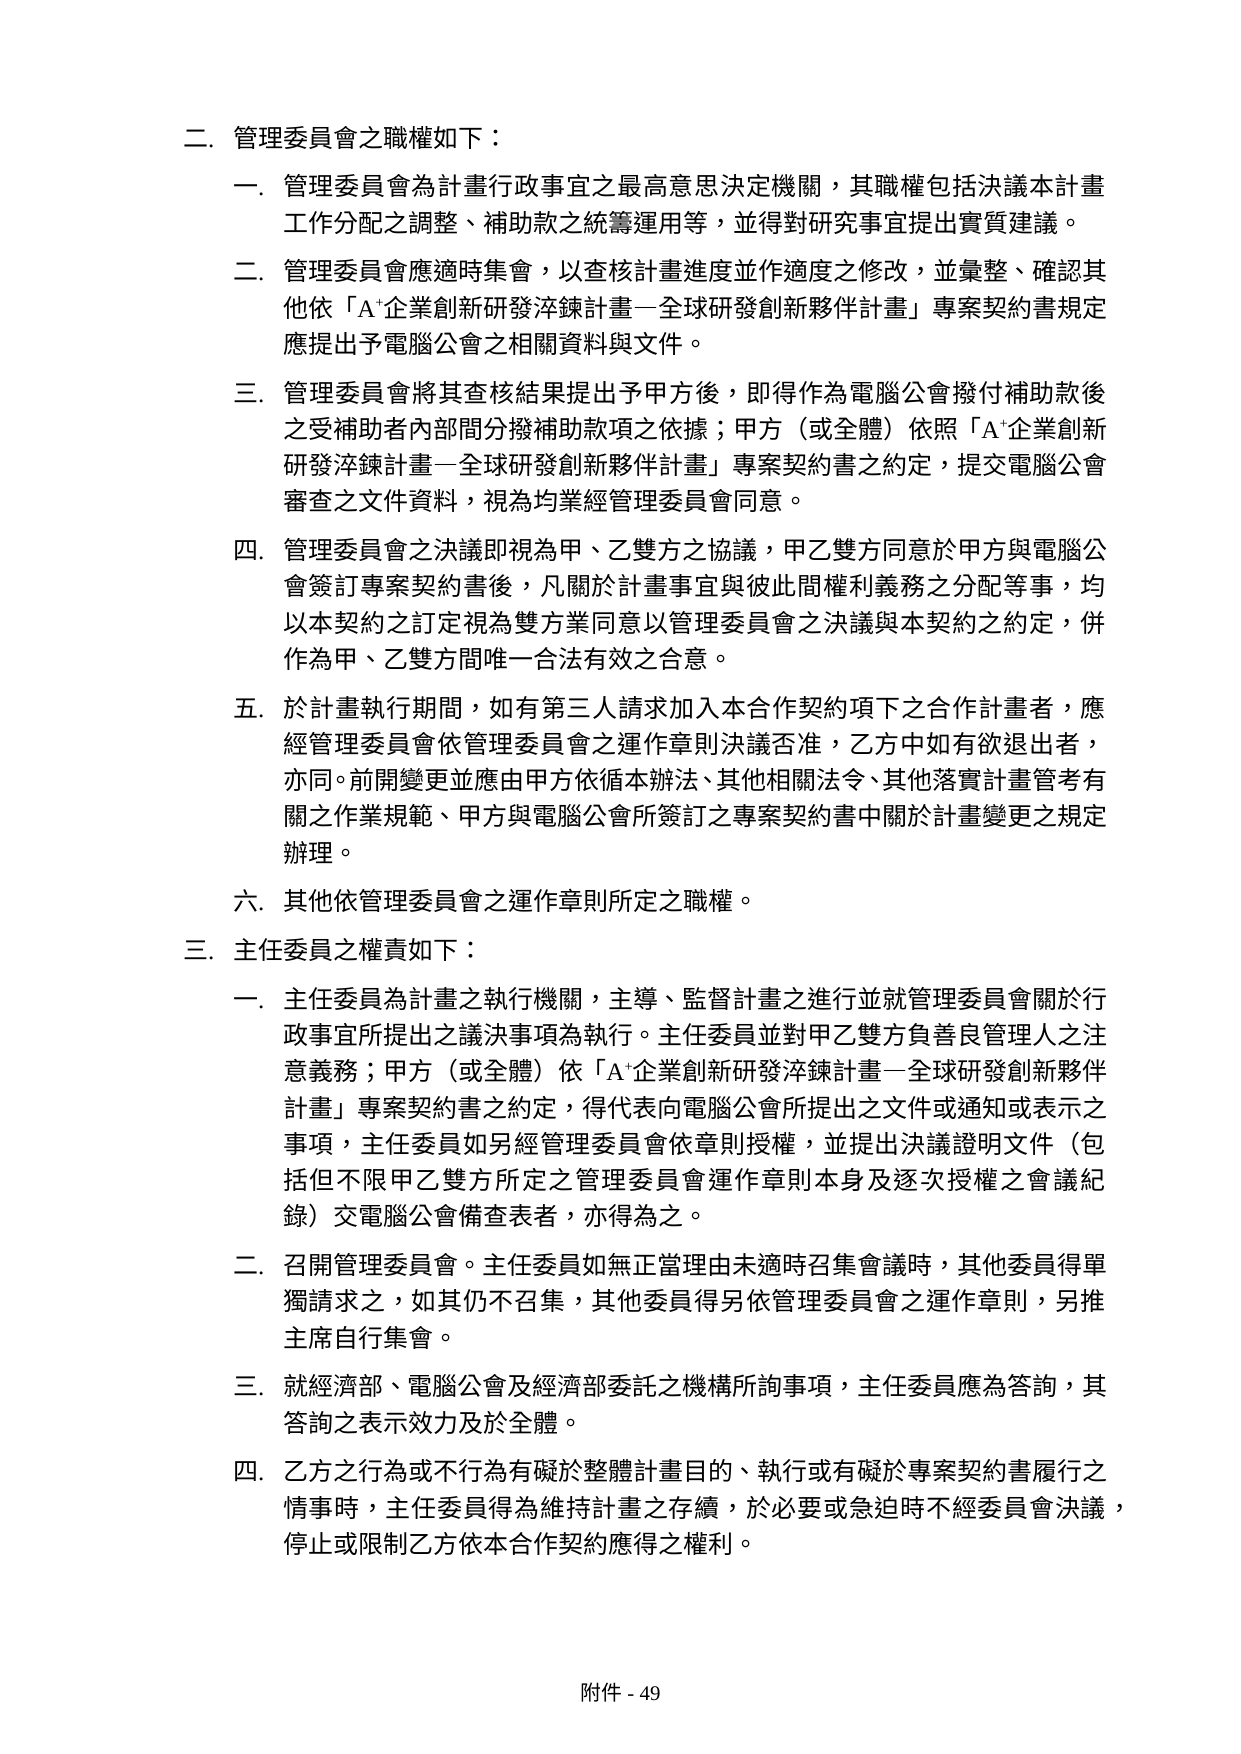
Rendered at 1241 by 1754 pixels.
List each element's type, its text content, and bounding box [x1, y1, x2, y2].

list 主任委員之權責如下： [183, 931, 1107, 967]
list 管理委員會應適時集會，以查核計畫進度並作適度之修改，並彙整、確認其他依「A+企業創新研發淬鍊計畫—全球研發創新夥伴計畫」專案契約書規定應提出予電腦公會之相關資料與文件。 [233, 252, 1107, 361]
list 管理委員會之職權如下： [183, 118, 1107, 154]
list 管理委員會之決議即視為甲、乙雙方之協議，甲乙雙方同意於甲方與電腦公會簽訂專案契約書後，凡關於計畫事宜與彼此間權利義務之分配等事，均以本契約之訂定視為雙方業同意以管理委員會之決議與本契約之約定，併作為甲、乙雙方間唯一合法有效之合意。 [233, 531, 1107, 676]
list 管理委員會為計畫行政事宜之最高意思決定機關，其職權包括決議本計畫工作分配之調整、補助款之統籌運用等，並得對研究事宜提出實質建議。 [233, 167, 1107, 239]
list 主任委員為計畫之執行機關，主導、監督計畫之進行並就管理委員會關於行政事宜所提出之議決事項為執行。主任委員並對甲乙雙方負善良管理人之注意義務；甲方（或全體）依「A+企業創新研發淬鍊計畫—全球研發創新夥伴計畫」專案契約書之約定，得代表向電腦公會所提出之文件或通知或表示之事項，主任委員如另經管理委員會依章則授權，並提出決議證明文件（包括但不限甲乙雙方所定之管理委員會運作章則本身及逐次授權之會議紀錄）交電腦公會備查表者，亦得為之。 [233, 979, 1107, 1233]
list 其他依管理委員會之運作章則所定之職權。 [233, 882, 1107, 918]
list 召開管理委員會。主任委員如無正當理由未適時召集會議時，其他委員得單獨請求之，如其仍不召集，其他委員得另依管理委員會之運作章則，另推主席自行集會。 [233, 1246, 1107, 1354]
list 管理委員會將其查核結果提出予甲方後，即得作為電腦公會撥付補助款後之受補助者內部間分撥補助款項之依據；甲方（或全體）依照「A+企業創新研發淬鍊計畫—全球研發創新夥伴計畫」專案契約書之約定，提交電腦公會審查之文件資料，視為均業經管理委員會同意。 [233, 373, 1107, 518]
list 乙方之行為或不行為有礙於整體計畫目的、執行或有礙於專案契約書履行之情事時，主任委員得為維持計畫之存續，於必要或急迫時不經委員會決議，停止或限制乙方依本合作契約應得之權利。 [233, 1452, 1107, 1561]
list 就經濟部、電腦公會及經濟部委託之機構所詢事項，主任委員應為答詢，其答詢之表示效力及於全體。 [233, 1367, 1107, 1439]
list 於計畫執行期間，如有第三人請求加入本合作契約項下之合作計畫者，應經管理委員會依管理委員會之運作章則決議否准，乙方中如有欲退出者，亦同。前開變更並應由甲方依循本辦法、其他相關法令、其他落實計畫管考有關之作業規範、甲方與電腦公會所簽訂之專案契約書中關於計畫變更之規定辦理。 [233, 688, 1107, 869]
